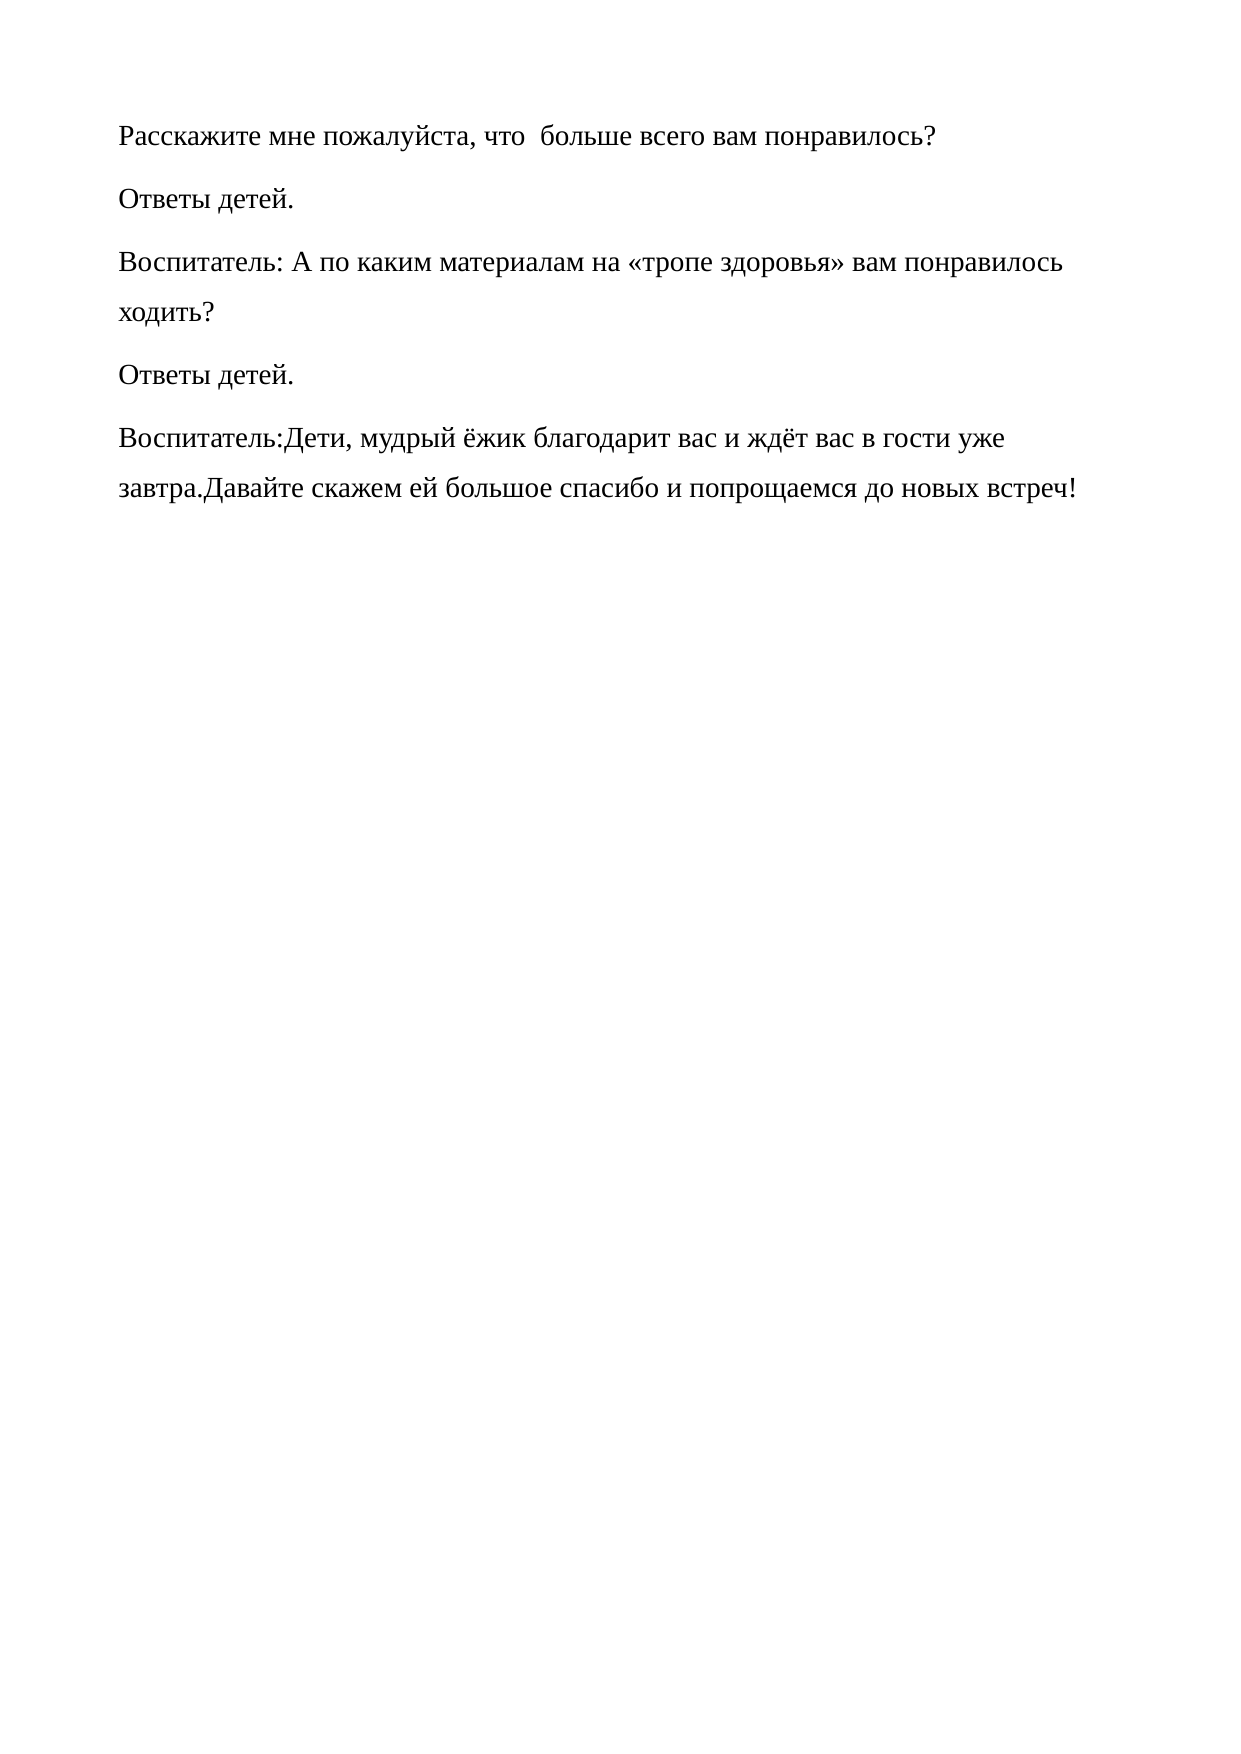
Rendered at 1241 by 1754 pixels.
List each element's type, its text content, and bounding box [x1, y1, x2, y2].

text Воспитатель:Дети, мудрый ёжик благодарит вас и ждёт вас в гости уже завтра.Давайте скажем ей большое спасибо и попрощаемся до новых встреч! [118, 420, 1122, 503]
text Воспитатель: А по каким материалам на «тропе здоровья» вам понравилось ходить? [118, 244, 1122, 328]
text Ответы детей. [118, 357, 1122, 390]
text Расскажите мне пожалуйста, что больше всего вам понравилось? [118, 118, 1122, 152]
text Ответы детей. [118, 181, 1122, 214]
